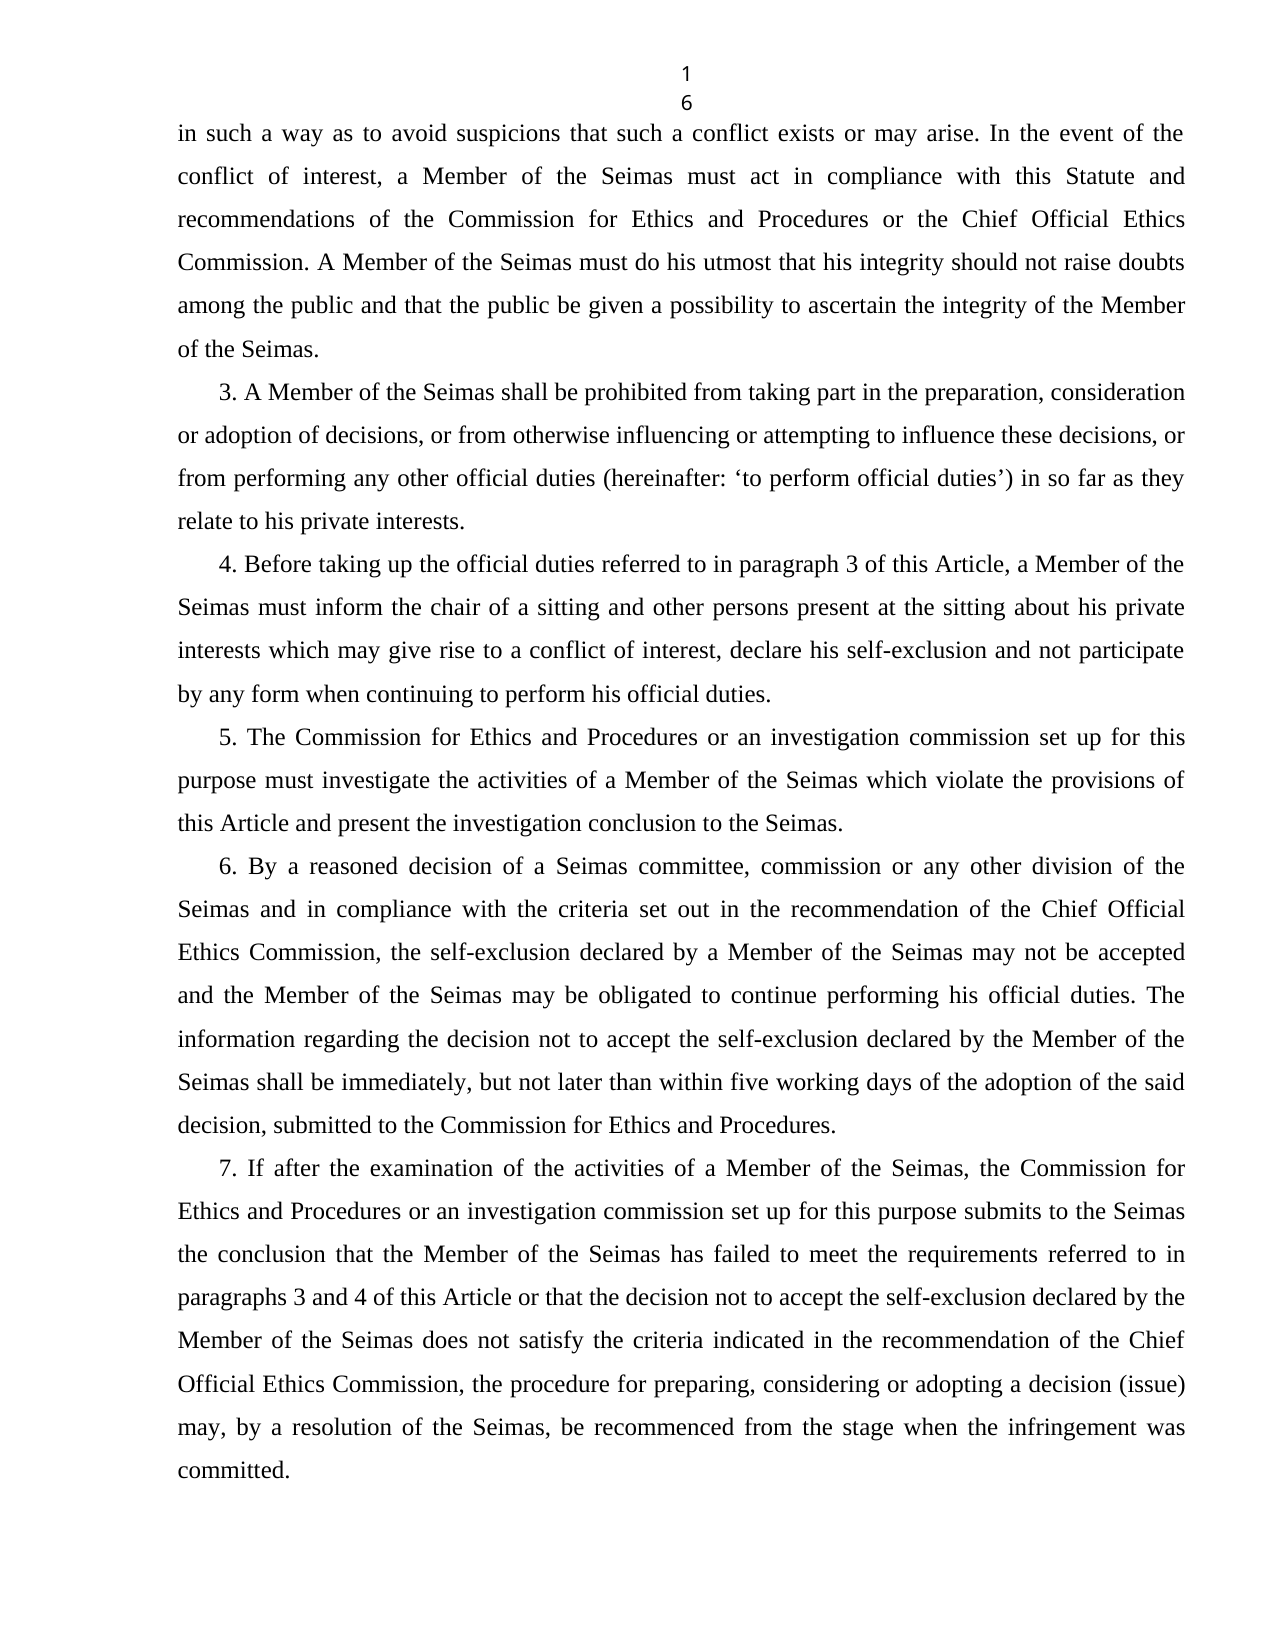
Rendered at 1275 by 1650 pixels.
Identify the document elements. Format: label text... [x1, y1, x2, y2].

text 7. If after the examination of the activities of a Member of the Seimas, the Commission for Ethics and Procedures or an investigation commission set up for this purpose submits to the Seimas the conclusion that the Member of the Seimas has failed to meet the requirements referred to in paragraphs 3 and 4 of this Article or that the decision not to accept the self-exclusion declared by the Member of the Seimas does not satisfy the criteria indicated in the recommendation of the Chief Official Ethics Commission, the procedure for preparing, considering or adopting a decision (issue) may, by a resolution of the Seimas, be recommenced from the stage when the infringement was committed. [177, 1153, 1186, 1484]
text 3. A Member of the Seimas shall be prohibited from taking part in the preparation, consideration or adoption of decisions, or from otherwise influencing or attempting to influence these decisions, or from performing any other official duties (hereinafter: ‘to perform official duties’) in so far as they relate to his private interests. [177, 377, 1186, 535]
text 6. By a reasoned decision of a Seimas committee, commission or any other division of the Seimas and in compliance with the criteria set out in the recommendation of the Chief Official Ethics Commission, the self-exclusion declared by a Member of the Seimas may not be accepted and the Member of the Seimas may be obligated to continue performing his official duties. The information regarding the decision not to accept the self-exclusion declared by the Member of the Seimas shall be immediately, but not later than within five working days of the adoption of the said decision, submitted to the Commission for Ethics and Procedures. [177, 851, 1186, 1139]
text 4. Before taking up the official duties referred to in paragraph 3 of this Article, a Member of the Seimas must inform the chair of a sitting and other persons present at the sitting about his private interests which may give rise to a conflict of interest, declare his self-exclusion and not participate by any form when continuing to perform his official duties. [177, 549, 1186, 707]
text in such a way as to avoid suspicions that such a conflict exists or may arise. In the event of the conflict of interest, a Member of the Seimas must act in compliance with this Statute and recommendations of the Commission for Ethics and Procedures or the Chief Official Ethics Commission. A Member of the Seimas must do his utmost that his integrity should not raise doubts among the public and that the public be given a possibility to ascertain the integrity of the Member of the Seimas. [177, 118, 1186, 362]
text 5. The Commission for Ethics and Procedures or an investigation commission set up for this purpose must investigate the activities of a Member of the Seimas which violate the provisions of this Article and present the investigation conclusion to the Seimas. [177, 722, 1186, 837]
